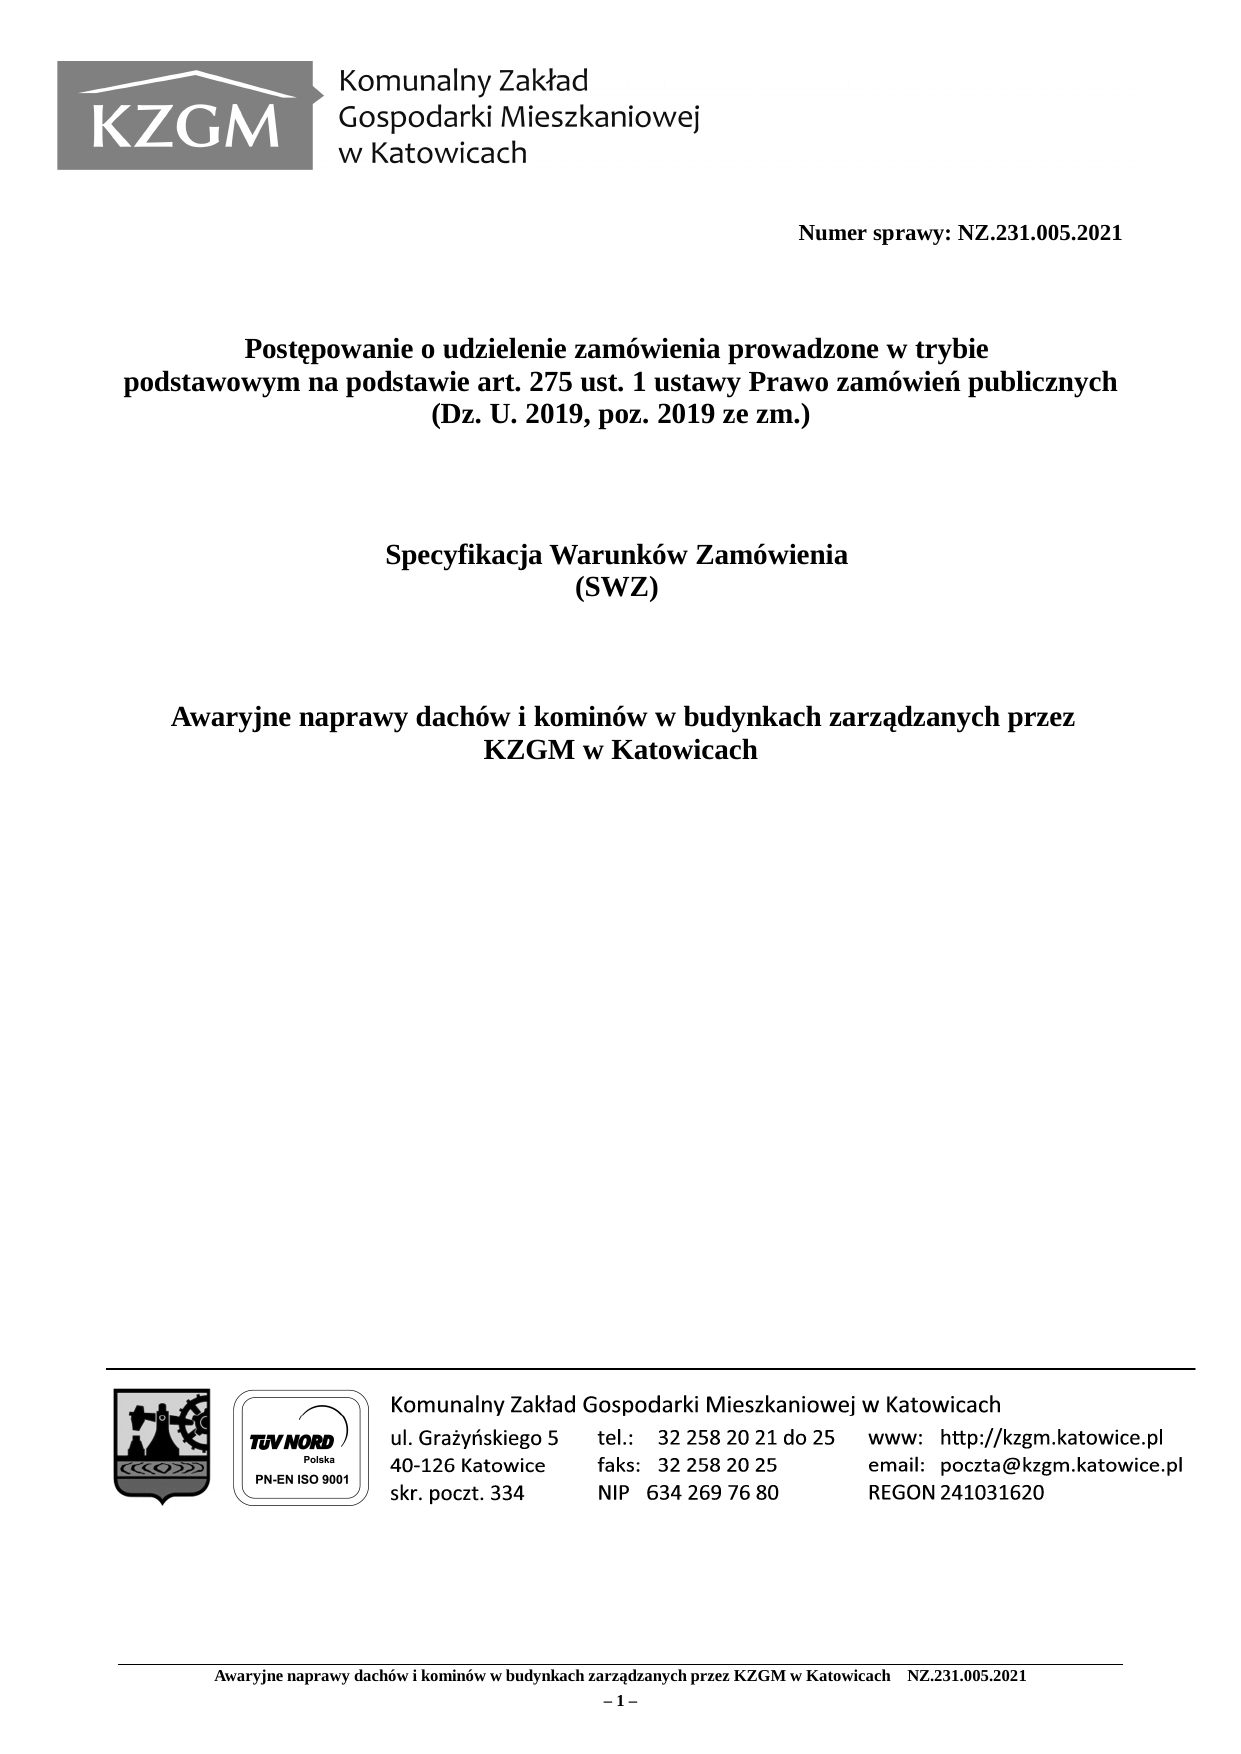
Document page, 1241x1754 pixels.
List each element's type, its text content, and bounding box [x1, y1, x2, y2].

text Specyfikacja Warunków Zamówienia [118, 538, 1123, 571]
text Numer sprawy: NZ.231.005.2021 [118, 218, 1123, 246]
text Postępowanie o udzielenie zamówienia prowadzone w trybie podstawowym na podstawie art. 275 ust. 1 ustawy Prawo zamówień publicznych (Dz. U. 2019, poz. 2019 ze zm.) [118, 333, 1123, 430]
picture [105, 1368, 1202, 1514]
picture [57, 61, 1143, 218]
text Awaryjne naprawy dachów i kominów w budynkach zarządzanych przez KZGM w Katowicach [118, 701, 1123, 766]
text (SWZ) [118, 571, 1123, 603]
